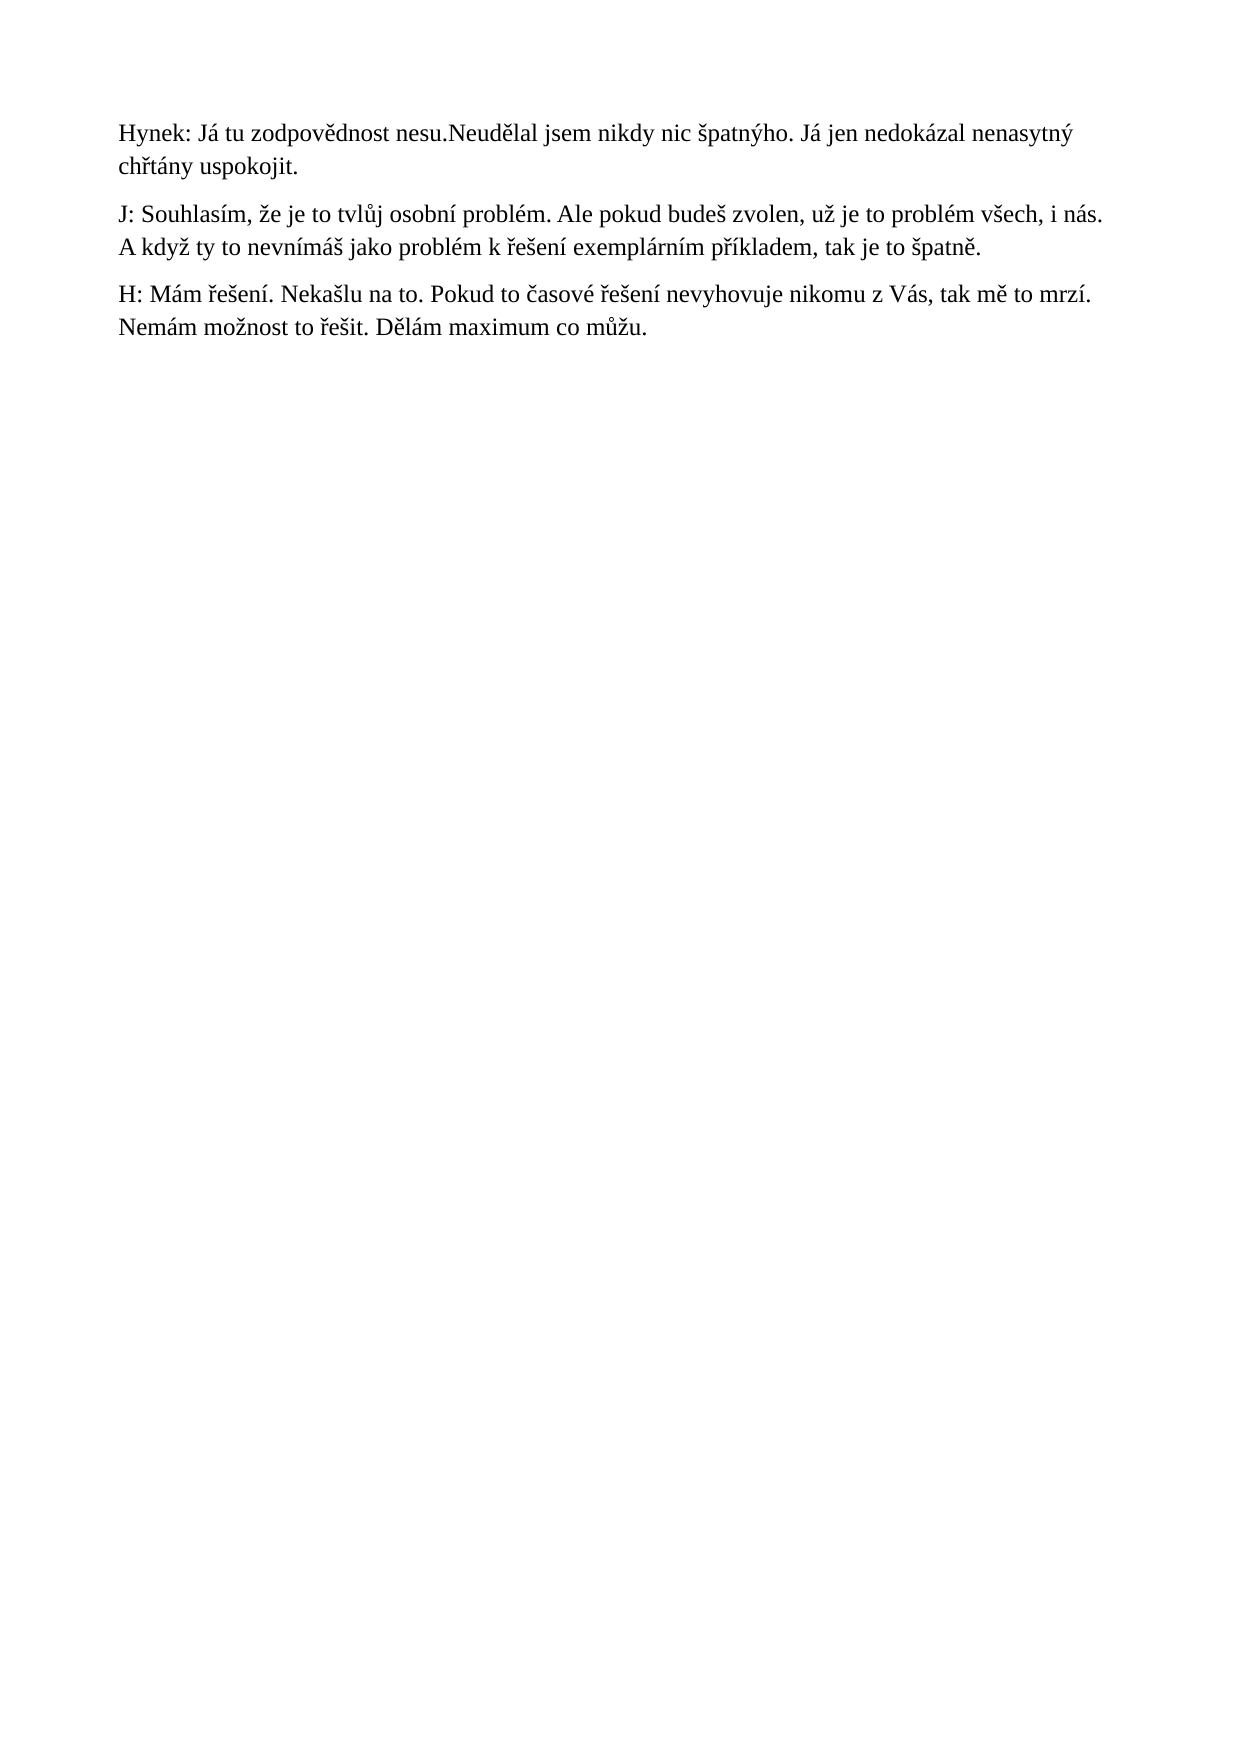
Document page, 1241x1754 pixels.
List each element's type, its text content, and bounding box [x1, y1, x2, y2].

text J: Souhlasím, že je to tvlůj osobní problém. Ale pokud budeš zvolen, už je to problém všech, i nás. A když ty to nevnímáš jako problém k řešení exemplárním příkladem, tak je to špatně. [118, 199, 1122, 261]
text Hynek: Já tu zodpovědnost nesu.Neudělal jsem nikdy nic špatnýho. Já jen nedokázal nenasytný chřtány uspokojit. [118, 118, 1122, 180]
text H: Mám řešení. Nekašlu na to. Pokud to časové řešení nevyhovuje nikomu z Vás, tak mě to mrzí. Nemám možnost to řešit. Dělám maximum co můžu. [118, 279, 1122, 341]
